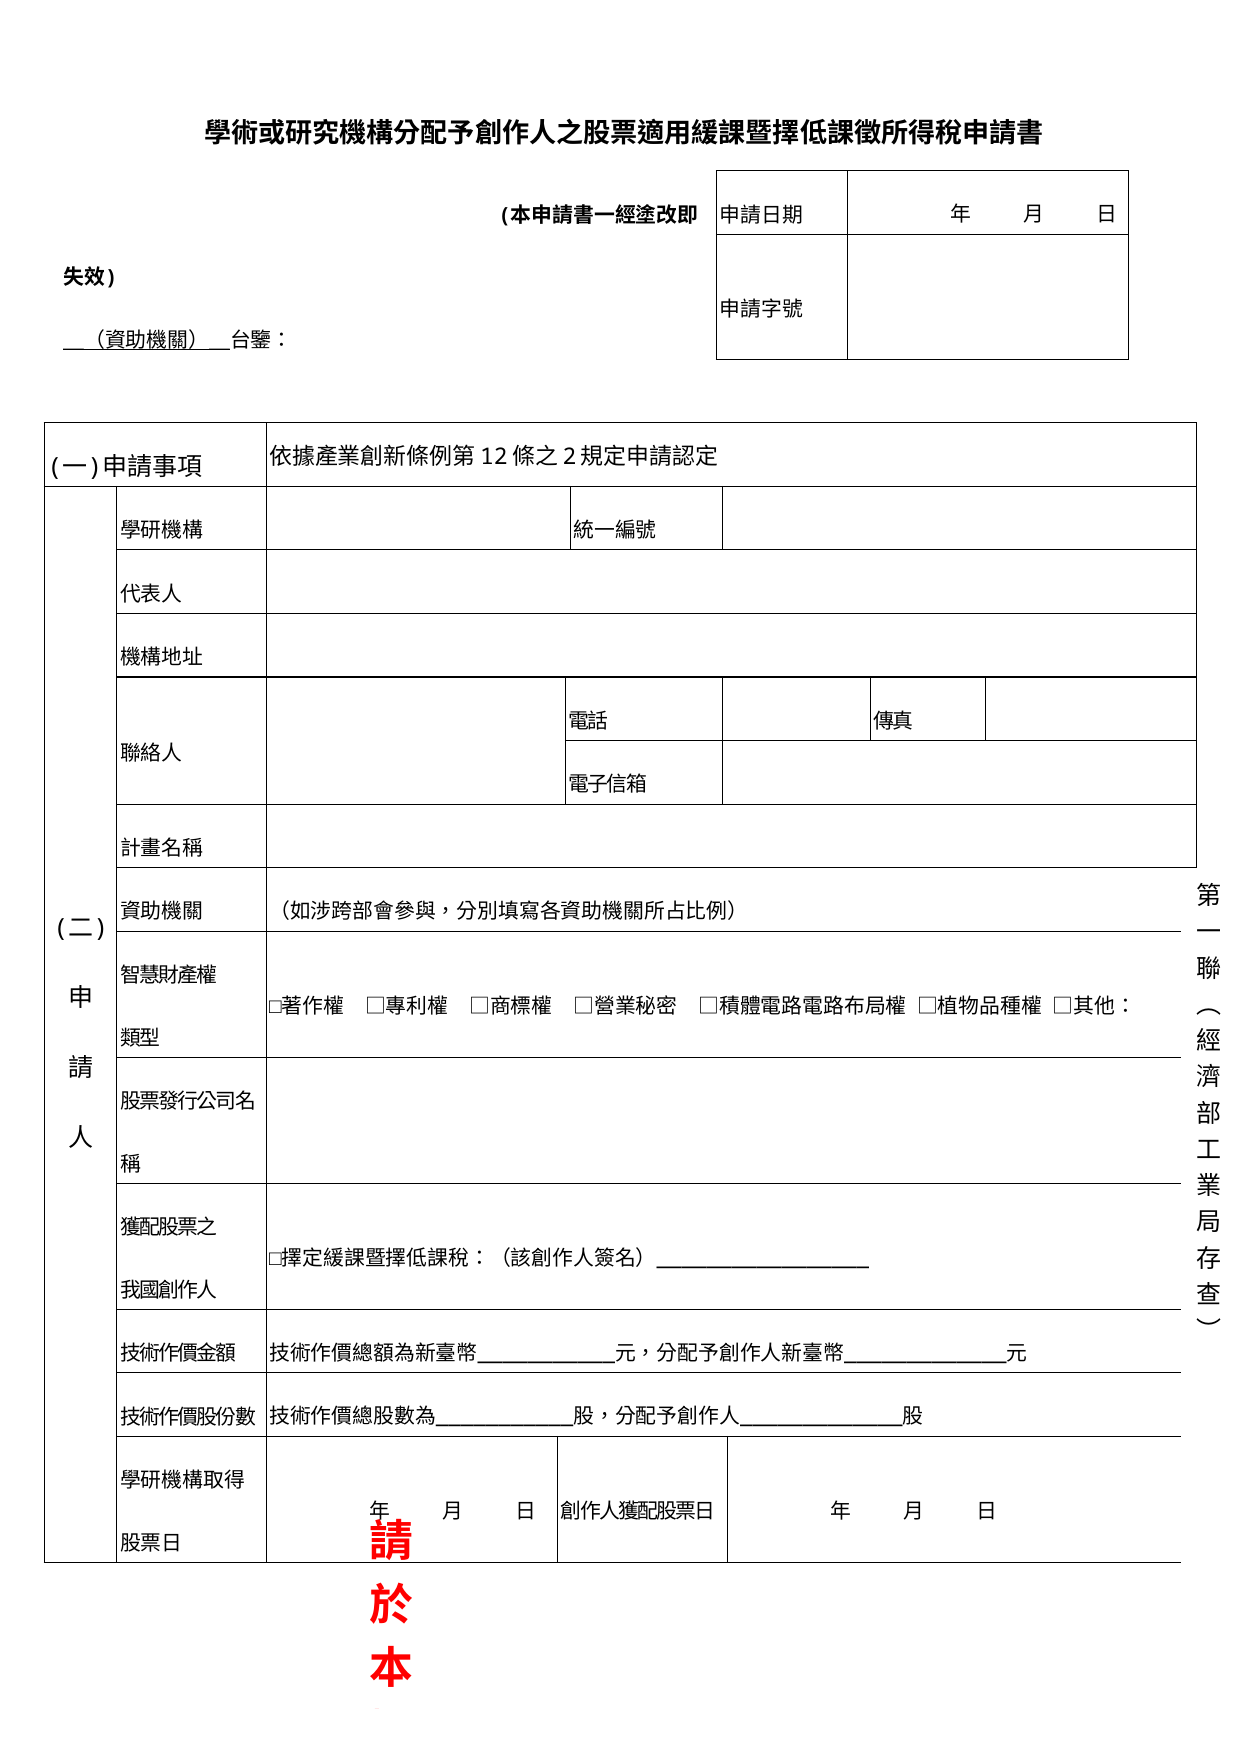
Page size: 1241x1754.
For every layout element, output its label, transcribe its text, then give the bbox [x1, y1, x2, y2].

table_cell □著作權 □專利權 □商標權 □營業秘密 □積體電路電路布局權 □植物品種權 □其他： [267, 932, 1181, 1057]
table_cell 傳真 [871, 678, 985, 740]
table_cell [267, 550, 1196, 613]
table_cell 技術作價金額 [117, 1310, 266, 1372]
table_cell [267, 487, 570, 549]
table_cell 依據產業創新條例第12條之2規定申請認定 [267, 423, 1196, 486]
table_cell [986, 678, 1196, 740]
table_cell (二) 申 請 人 [1181, 868, 1240, 1754]
table_cell 電子信箱 [566, 741, 722, 803]
table_header 申請日期 [717, 171, 847, 234]
table_cell [267, 805, 1196, 867]
table_cell 創作人獲配股票日 [558, 1437, 727, 1562]
table_cell 代表人 [117, 550, 266, 613]
table_cell [267, 614, 1196, 676]
table_cell 年 月 日 [728, 1437, 1181, 1562]
table_cell [267, 1058, 1181, 1183]
table_cell 年 月 日 [344, 1563, 438, 1716]
table_header [44, 70, 51, 422]
table_cell [848, 235, 1128, 359]
table_cell 機構地址 [117, 614, 266, 676]
table_cell (一)申請事項 [45, 423, 266, 486]
table_header 年 月 日 [848, 171, 1128, 234]
table_header (本申請書一經塗改即失效) ＿（資助機關）＿台鑒： [60, 170, 716, 359]
table_cell 技術作價總額為新臺幣___________元，分配予創作人新臺幣_____________元 [267, 1310, 1181, 1372]
table_cell [723, 741, 1196, 803]
table_cell [723, 487, 1196, 549]
table_cell 智慧財產權 類型 [117, 932, 266, 1057]
table_cell 學研機構 [117, 487, 266, 549]
table_cell 年 月 日 [267, 1437, 557, 1562]
table_cell (二) 申 請 人 [45, 487, 116, 1562]
table_cell 電話 [566, 678, 722, 740]
table_cell □擇定緩課暨擇低課稅：（該創作人簽名）_________________ [267, 1184, 1181, 1309]
table_cell 股票發行公司名稱 [117, 1058, 266, 1183]
table_cell 申請字號 [717, 235, 847, 359]
table_cell 統一編號 [571, 487, 722, 549]
table_cell 資助機關 [117, 868, 266, 931]
table_cell 技術作價股份數 [117, 1373, 266, 1436]
table_cell 學研機構取得股票日 [117, 1437, 266, 1562]
table_header 學術或研究機構分配予創作人之股票適用緩課暨擇低課徵所得稅申請書 [51, 70, 1196, 422]
table_cell （如涉跨部會參與，分別填寫各資助機關所占比例） [267, 868, 1181, 931]
table_cell 聯絡人 [117, 678, 266, 803]
table_cell [267, 678, 565, 803]
table_cell [723, 678, 870, 740]
table_cell 獲配股票之 我國創作人 [117, 1184, 266, 1309]
table_cell 技術作價總股數為___________股，分配予創作人_____________股 [267, 1373, 1181, 1436]
table_cell 計畫名稱 [117, 805, 266, 867]
